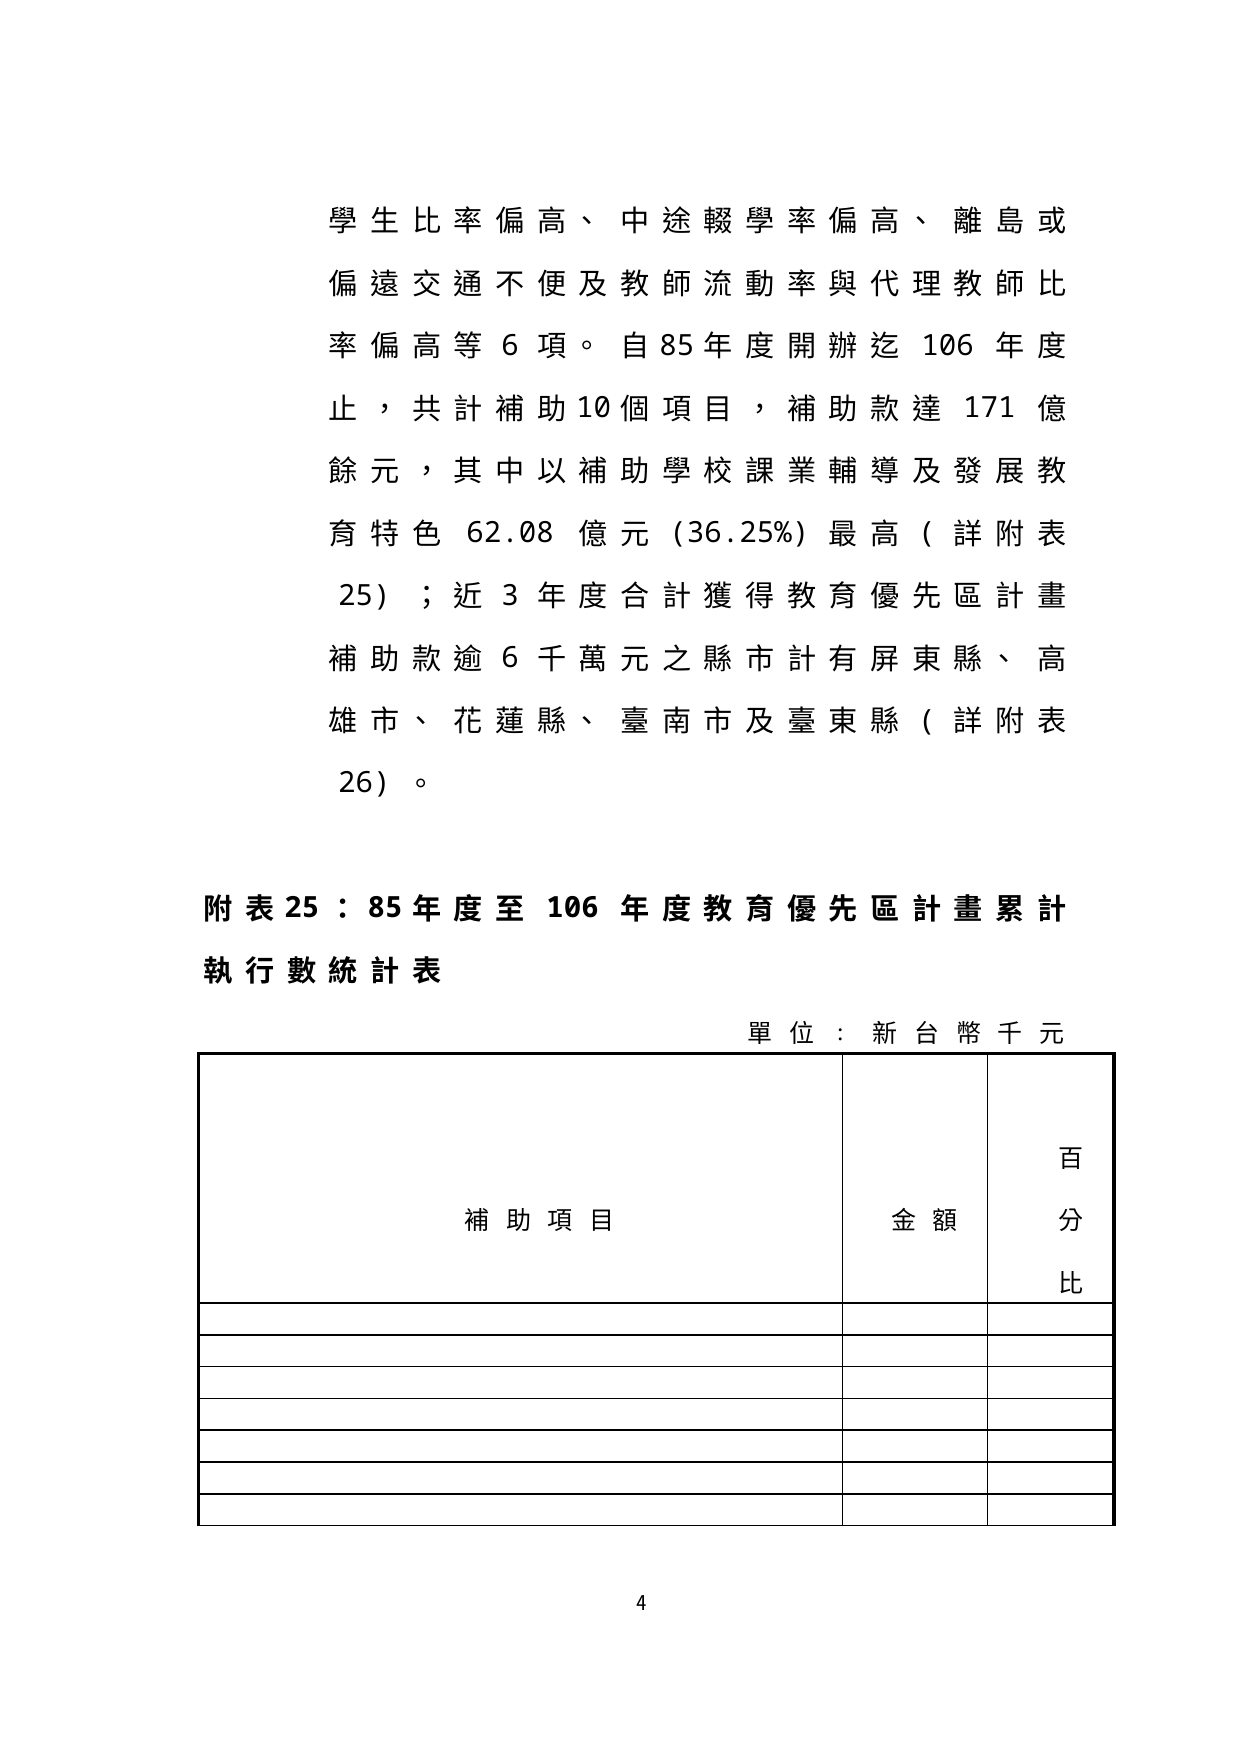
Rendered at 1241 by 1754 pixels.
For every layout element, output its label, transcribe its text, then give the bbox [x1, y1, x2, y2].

table_cell 100.00 [988, 1304, 1112, 1334]
text 附表25：85年度至106年度教育優先區計畫累計執行數統計表 [197, 865, 1072, 990]
table_cell 17,124,471 [843, 1304, 987, 1334]
table_cell 36.25 [988, 1399, 1112, 1429]
table_cell 2,629,470 [843, 1463, 987, 1493]
table_cell 14.98 [988, 1495, 1112, 1524]
table_header 金額 [843, 1055, 987, 1302]
table_cell 5.78 [988, 1431, 1112, 1461]
table_cell 15.36 [988, 1463, 1112, 1493]
table_header 補助項目 [200, 1055, 842, 1302]
table_cell 289,253 [843, 1336, 987, 1366]
table_cell 2.推展親職教育及社區化教育活動 [200, 1367, 842, 1397]
table_cell 合計 [200, 1304, 842, 1334]
table_cell 989,798 [843, 1431, 987, 1461]
table_cell 4.充實原住民教育文化特色及設備器材 [200, 1431, 842, 1461]
table_header 百分比 [988, 1055, 1112, 1302]
text 學生比率偏高、中途輟學率偏高、離島或偏遠交通不便及教師流動率與代理教師比率偏高等6項。自85年度開辦迄106年度止，共計補助10個項目，補助款達171億餘元，其中以補助學校課業輔導及發展教育特色62.08億元(36.25%)最高(詳附表25)；近3年度合計獲得教育優先區計畫補助款逾6千萬元之縣市計有屏東縣、高雄市、花蓮縣、臺南市及臺東縣(詳附表26)。 [286, 177, 1072, 802]
table_cell 1,412,509 [843, 1367, 987, 1397]
table_cell 2,565,398 [843, 1495, 987, 1524]
table_cell 6.興建學校社區化活動場所 [200, 1495, 842, 1524]
table_cell 6,207,942 [843, 1399, 987, 1429]
table_cell 1.開辦國小附設幼稚園或社區資源教室(註2) [200, 1336, 842, 1366]
table_cell 1.69 [988, 1336, 1112, 1366]
text 單位: 新台幣千元 [197, 990, 1072, 1052]
table_cell 8.25 [988, 1367, 1112, 1397]
table_cell 3.補助學校課業輔導及發展教育特色(註3) [200, 1399, 842, 1429]
table_cell 5.興修建偏遠或離島地區師生宿舍(註3) [200, 1463, 842, 1493]
